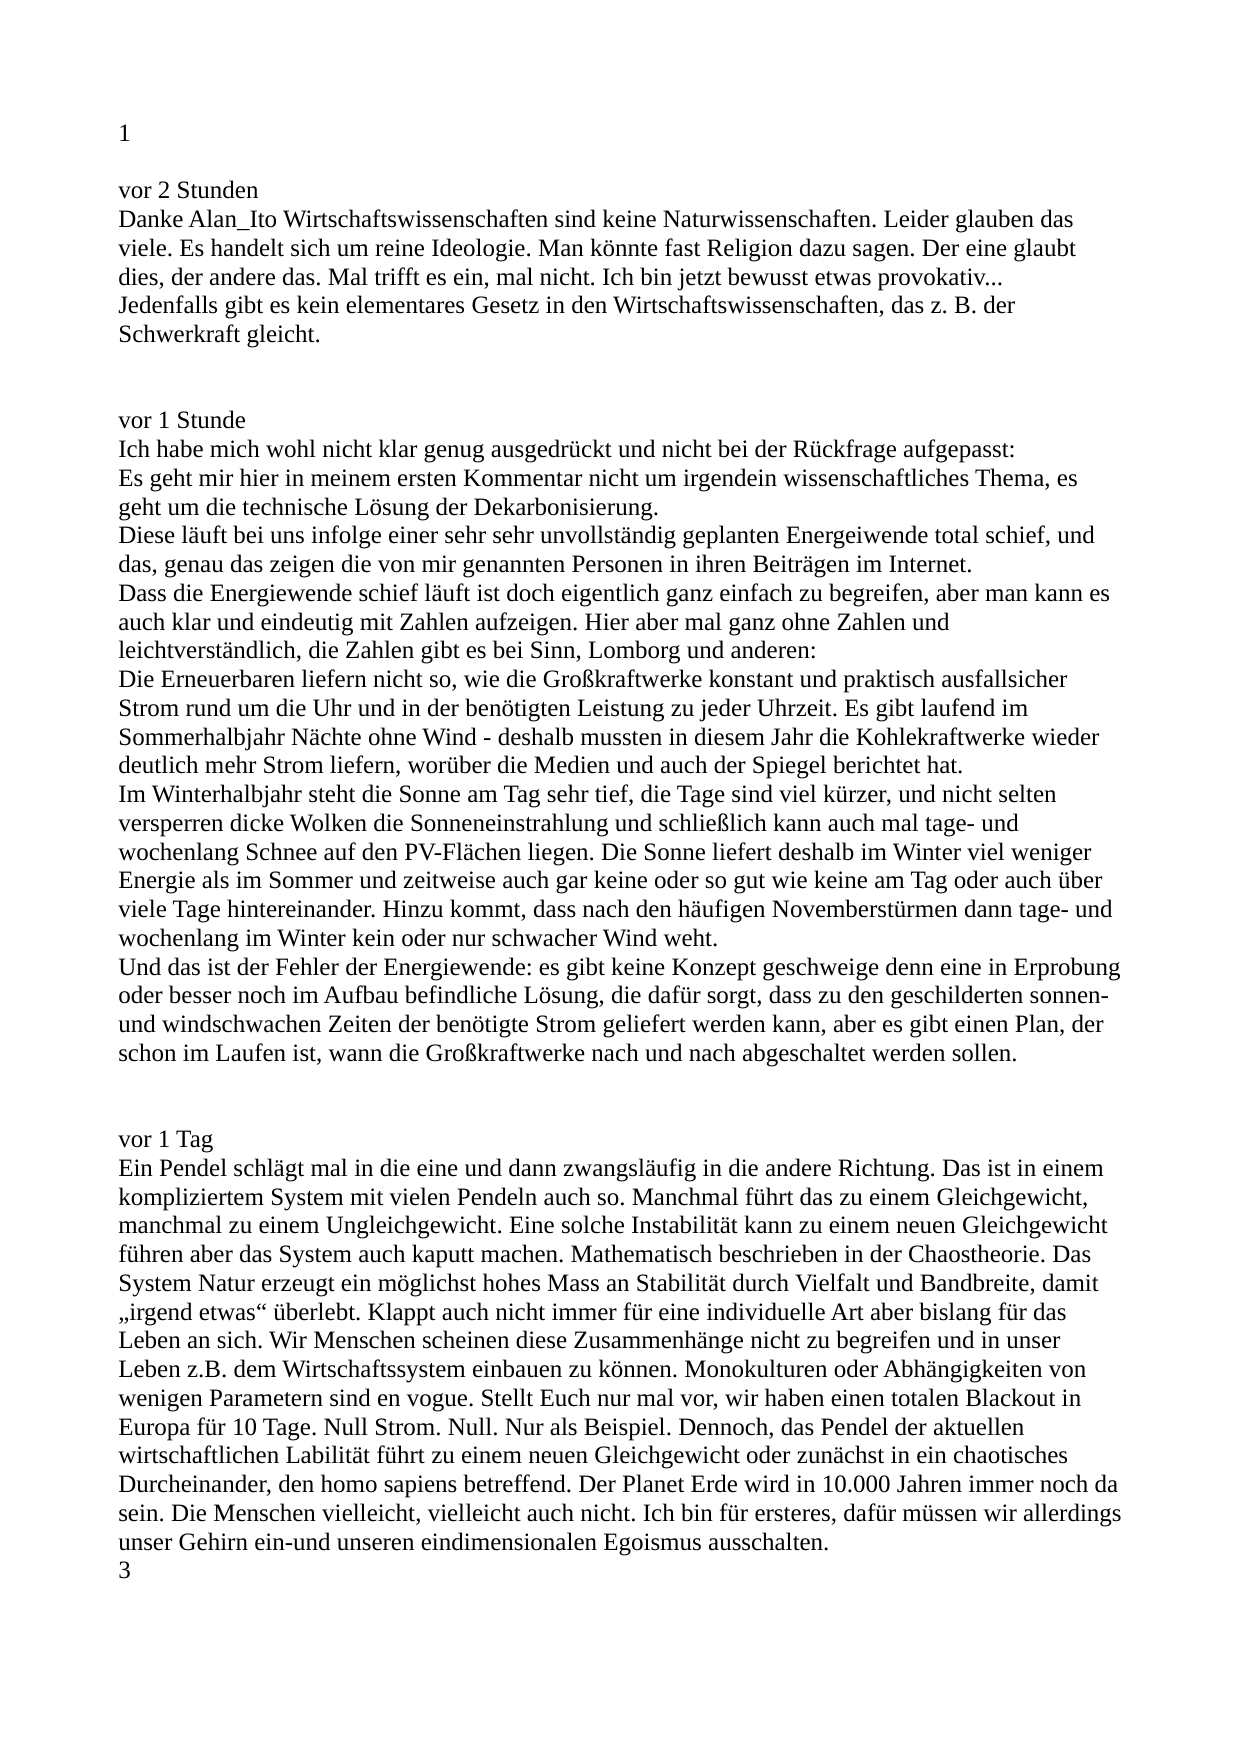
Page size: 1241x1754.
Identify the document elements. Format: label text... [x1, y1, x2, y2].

text Ein Pendel schlägt mal in die eine und dann zwangsläufig in die andere Richtung. Das ist in einem kompliziertem System mit vielen Pendeln auch so. Manchmal führt das zu einem Gleichgewicht, manchmal zu einem Ungleichgewicht. Eine solche Instabilität kann zu einem neuen Gleichgewicht führen aber das System auch kaputt machen. Mathematisch beschrieben in der Chaostheorie. Das System Natur erzeugt ein möglichst hohes Mass an Stabilität durch Vielfalt und Bandbreite, damit „irgend etwas“ überlebt. Klappt auch nicht immer für eine individuelle Art aber bislang für das Leben an sich. Wir Menschen scheinen diese Zusammenhänge nicht zu begreifen und in unser Leben z.B. dem Wirtschaftssystem einbauen zu können. Monokulturen oder Abhängigkeiten von wenigen Parametern sind en vogue. Stellt Euch nur mal vor, wir haben einen totalen Blackout in Europa für 10 Tage. Null Strom. Null. Nur als Beispiel. Dennoch, das Pendel der aktuellen wirtschaftlichen Labilität führt zu einem neuen Gleichgewicht oder zunächst in ein chaotisches Durcheinander, den homo sapiens betreffend. Der Planet Erde wird in 10.000 Jahren immer noch da sein. Die Menschen vielleicht, vielleicht auch nicht. Ich bin für ersteres, dafür müssen wir allerdings unser Gehirn ein-und unseren eindimensionalen Egoismus ausschalten. [118, 1153, 1122, 1556]
text Im Winterhalbjahr steht die Sonne am Tag sehr tief, die Tage sind viel kürzer, und nicht selten versperren dicke Wolken die Sonneneinstrahlung und schließlich kann auch mal tage- und wochenlang Schnee auf den PV-Flächen liegen. Die Sonne liefert deshalb im Winter viel weniger Energie als im Sommer und zeitweise auch gar keine oder so gut wie keine am Tag oder auch über viele Tage hintereinander. Hinzu kommt, dass nach den häufigen Novemberstürmen dann tage- und wochenlang im Winter kein oder nur schwacher Wind weht. [118, 779, 1122, 952]
text Ich habe mich wohl nicht klar genug ausgedrückt und nicht bei der Rückfrage aufgepasst: [118, 434, 1122, 463]
text 1 [118, 118, 1122, 147]
text vor 1 Tag [118, 1124, 1122, 1153]
text Dass die Energiewende schief läuft ist doch eigentlich ganz einfach zu begreifen, aber man kann es auch klar und eindeutig mit Zahlen aufzeigen. Hier aber mal ganz ohne Zahlen und leichtverständlich, die Zahlen gibt es bei Sinn, Lomborg und anderen: [118, 578, 1122, 664]
text Die Erneuerbaren liefern nicht so, wie die Großkraftwerke konstant und praktisch ausfallsicher Strom rund um die Uhr und in der benötigten Leistung zu jeder Uhrzeit. Es gibt laufend im Sommerhalbjahr Nächte ohne Wind - deshalb mussten in diesem Jahr die Kohlekraftwerke wieder deutlich mehr Strom liefern, worüber die Medien und auch der Spiegel berichtet hat. [118, 664, 1122, 779]
text Und das ist der Fehler der Energiewende: es gibt keine Konzept geschweige denn eine in Erprobung oder besser noch im Aufbau befindliche Lösung, die dafür sorgt, dass zu den geschilderten sonnen- und windschwachen Zeiten der benötigte Strom geliefert werden kann, aber es gibt einen Plan, der schon im Laufen ist, wann die Großkraftwerke nach und nach abgeschaltet werden sollen. [118, 952, 1122, 1067]
text Diese läuft bei uns infolge einer sehr sehr unvollständig geplanten Energeiwende total schief, und das, genau das zeigen die von mir genannten Personen in ihren Beiträgen im Internet. [118, 521, 1122, 578]
text 3 [118, 1556, 1122, 1584]
text vor 2 Stunden [118, 176, 1122, 204]
text Danke Alan_Ito Wirtschaftswissenschaften sind keine Naturwissenschaften. Leider glauben das viele. Es handelt sich um reine Ideologie. Man könnte fast Religion dazu sagen. Der eine glaubt dies, der andere das. Mal trifft es ein, mal nicht. Ich bin jetzt bewusst etwas provokativ... [118, 204, 1122, 291]
text Es geht mir hier in meinem ersten Kommentar nicht um irgendein wissenschaftliches Thema, es geht um die technische Lösung der Dekarbonisierung. [118, 463, 1122, 521]
text vor 1 Stunde [118, 406, 1122, 434]
text Jedenfalls gibt es kein elementares Gesetz in den Wirtschaftswissenschaften, das z. B. der Schwerkraft gleicht. [118, 291, 1122, 348]
